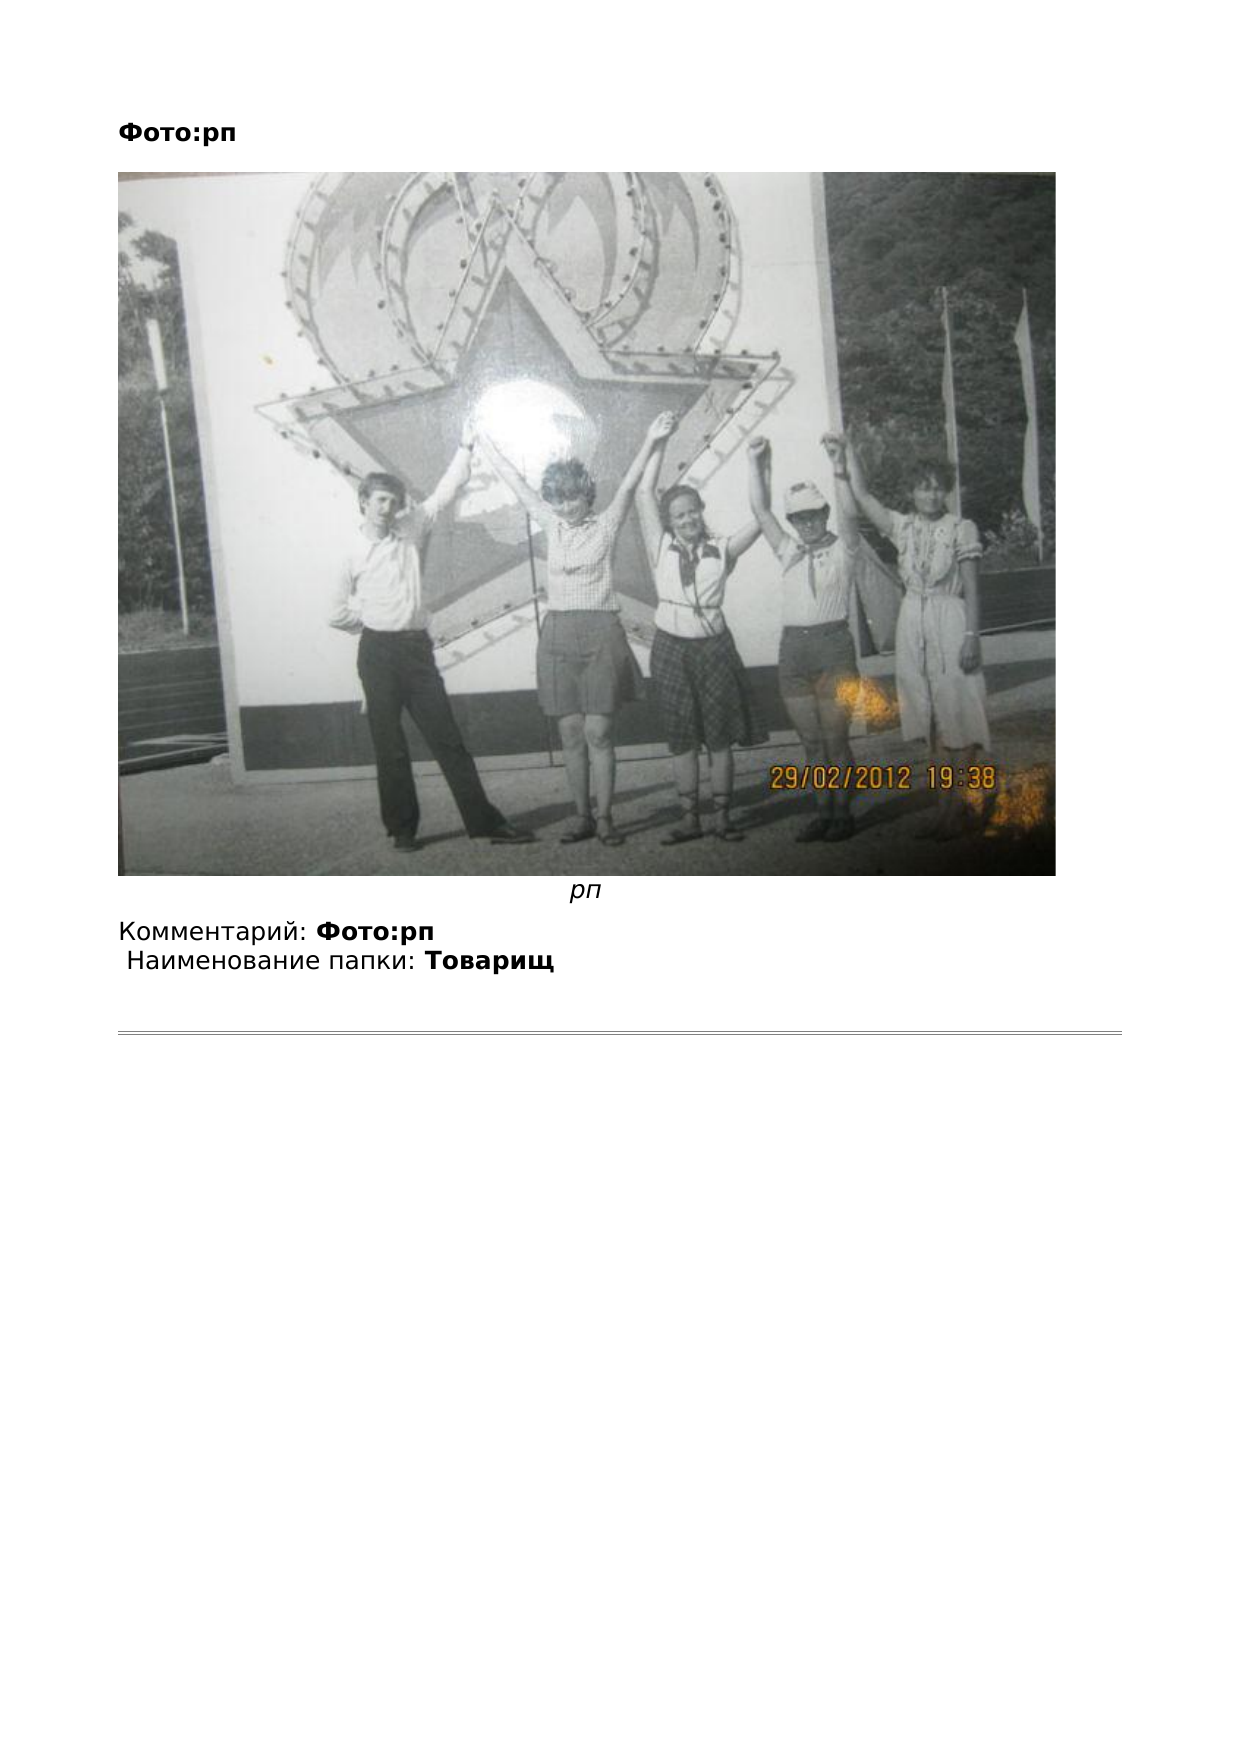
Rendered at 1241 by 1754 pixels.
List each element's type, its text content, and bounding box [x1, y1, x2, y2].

subtitle Фото:рп [118, 118, 1122, 147]
text рп [118, 876, 1056, 904]
picture [118, 172, 1056, 876]
text Комментарий: Фото:рп Наименование папки: Товарищ [118, 917, 1122, 1004]
